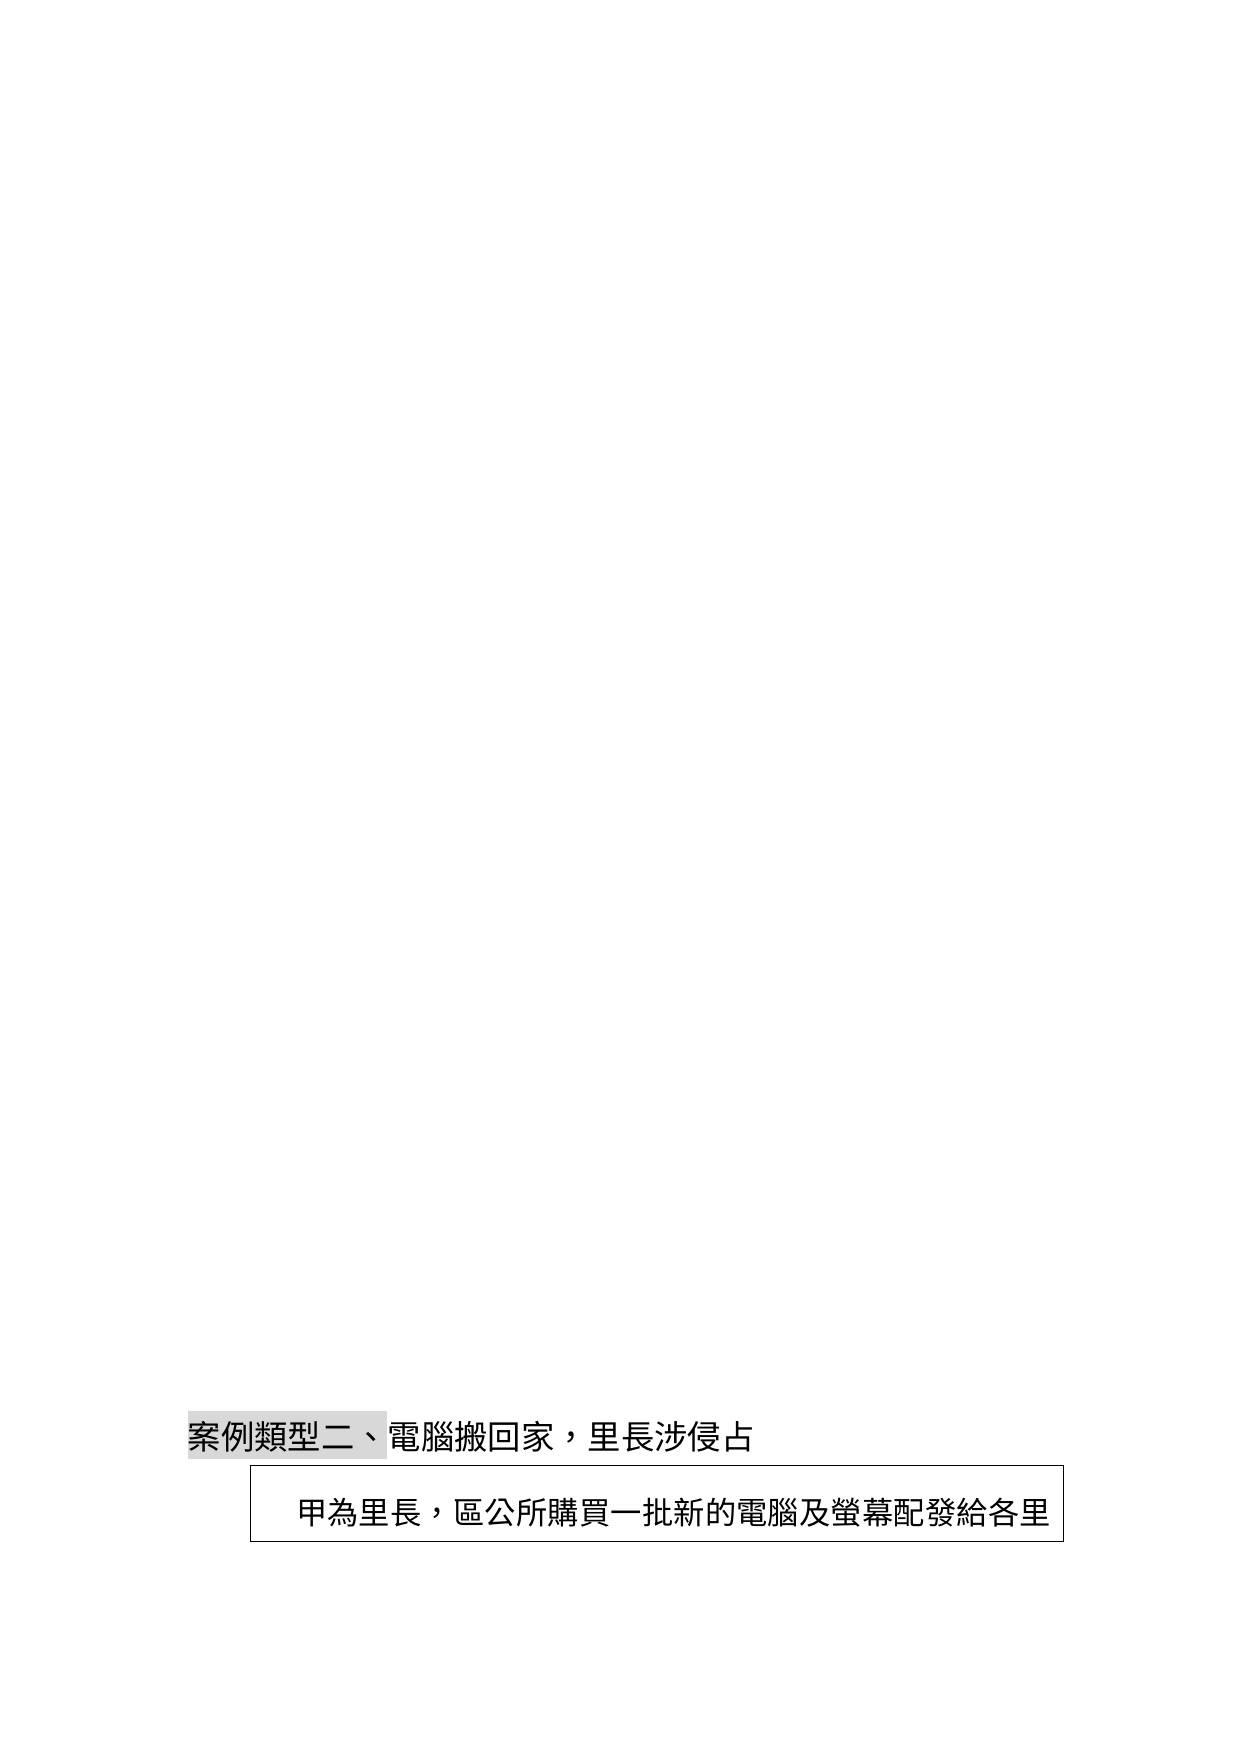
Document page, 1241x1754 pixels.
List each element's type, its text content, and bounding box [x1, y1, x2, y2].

table_header 甲為里長，區公所購買一批新的電腦及螢幕配發給各里 [251, 1466, 1063, 1541]
text 案例類型二、電腦搬回家，里長涉侵占 [187, 1389, 1053, 1464]
